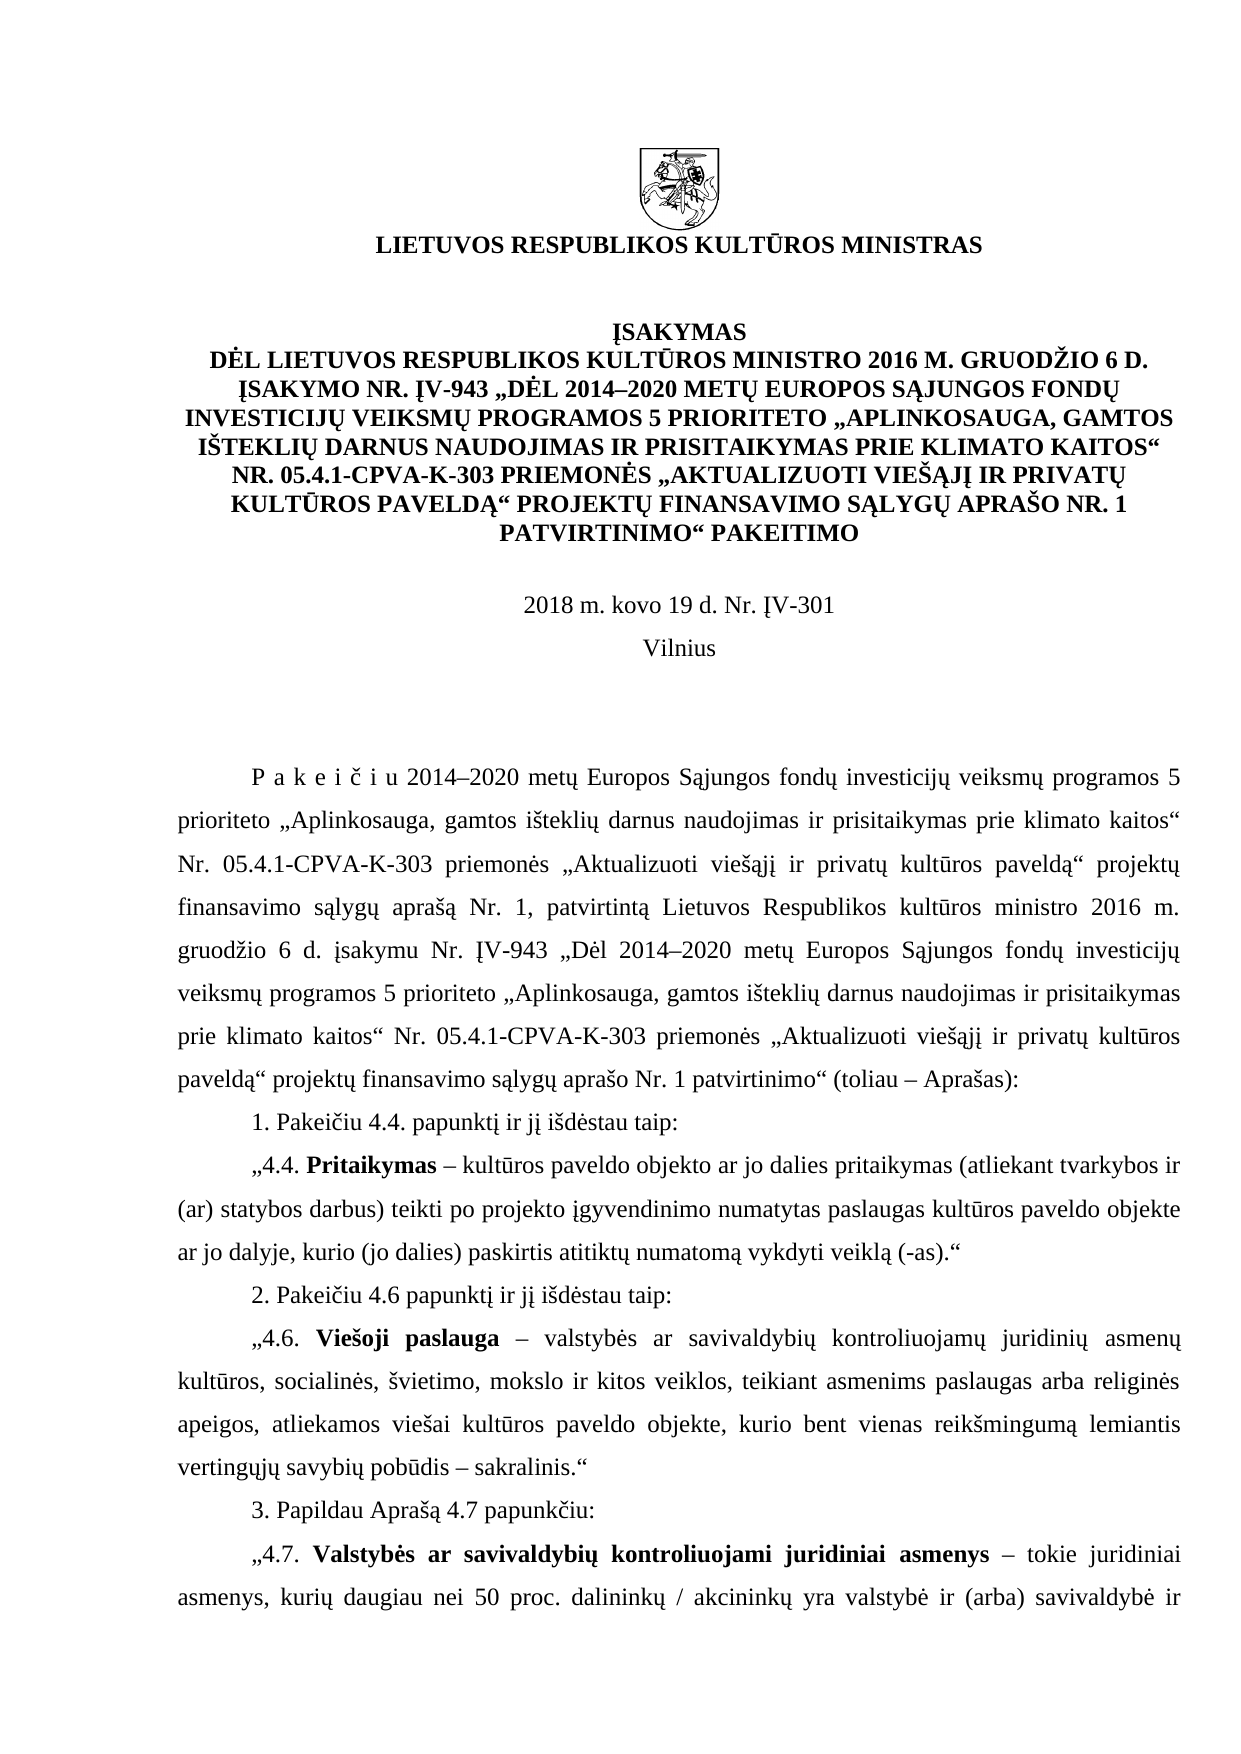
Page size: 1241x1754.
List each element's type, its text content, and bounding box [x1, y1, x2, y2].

text P a k e i č i u 2014–2020 metų Europos Sąjungos fondų investicijų veiksmų programos 5 prioriteto „Aplinkosauga, gamtos išteklių darnus naudojimas ir prisitaikymas prie klimato kaitos“ Nr. 05.4.1-CPVA-K-303 priemonės „Aktualizuoti viešąjį ir privatų kultūros paveldą“ projektų finansavimo sąlygų aprašą Nr. 1, patvirtintą Lietuvos Respublikos kultūros ministro 2016 m. gruodžio 6 d. įsakymu Nr. ĮV-943 „Dėl 2014–2020 metų Europos Sąjungos fondų investicijų veiksmų programos 5 prioriteto „Aplinkosauga, gamtos išteklių darnus naudojimas ir prisitaikymas prie klimato kaitos“ Nr. 05.4.1-CPVA-K-303 priemonės „Aktualizuoti viešąjį ir privatų kultūros paveldą“ projektų finansavimo sąlygų aprašo Nr. 1 patvirtinimo“ (toliau – Aprašas): [177, 762, 1181, 1093]
text Vilnius [177, 633, 1181, 662]
text 2. Pakeičiu 4.6 papunktį ir jį išdėstau taip: [177, 1280, 1181, 1309]
text 1. Pakeičiu 4.4. papunktį ir jį išdėstau taip: [177, 1107, 1181, 1136]
text „4.4. Pritaikymas – kultūros paveldo objekto ar jo dalies pritaikymas (atliekant tvarkybos ir (ar) statybos darbus) teikti po projekto įgyvendinimo numatytas paslaugas kultūros paveldo objekte ar jo dalyje, kurio (jo dalies) paskirtis atitiktų numatomą vykdyti veiklą (-as).“ [177, 1151, 1181, 1266]
text „4.7. Valstybės ar savivaldybių kontroliuojami juridiniai asmenys – tokie juridiniai asmenys, kurių daugiau nei 50 proc. dalininkų / akcininkų yra valstybė ir (arba) savivaldybė ir [177, 1539, 1181, 1611]
text dėl LIETUVOS RESPUBLIKOS kultūros ministro 2016 m. gruodžio 6 d. įsakymO Nr. ĮV-943 „DĖL 2014–2020 METŲ EUROPOS SĄJUNGOS FONDŲ INVESTICIJŲ VEIKSMŲ PROGRAMOS 5 PRIORITETO „APLINKOSAUGA, GAMTOS IŠTEKLIŲ DARNUS NAUDOJIMAS IR PRISITAIKYMAS PRIE KLIMATO KAITOS“ NR. 05.4.1-CPVA-K-303 PRIEMONĖS „AKTUALIZUOTI VIEŠĄJĮ IR PRIVATŲ KULTŪROS PAVELDĄ“ PROJEKTŲ FINANSAVIMO SĄLYGŲ APRAŠO NR. 1 PATVIRTINIMO“ pakeitimo [177, 346, 1181, 547]
text LIETUVOS RESPUBLIKOS KULTŪROS MINISTRAS [177, 231, 1181, 259]
text „4.6. Viešoji paslauga – valstybės ar savivaldybių kontroliuojamų juridinių asmenų kultūros, socialinės, švietimo, mokslo ir kitos veiklos, teikiant asmenims paslaugas arba religinės apeigos, atliekamos viešai kultūros paveldo objekte, kurio bent vienas reikšmingumą lemiantis vertingųjų savybių pobūdis – sakralinis.“ [177, 1323, 1181, 1481]
text ĮSAKYMAS [177, 317, 1181, 346]
text 2018 m. kovo 19 d. Nr. ĮV-301 [177, 590, 1181, 619]
text 3. Papildau Aprašą 4.7 papunkčiu: [177, 1496, 1181, 1524]
